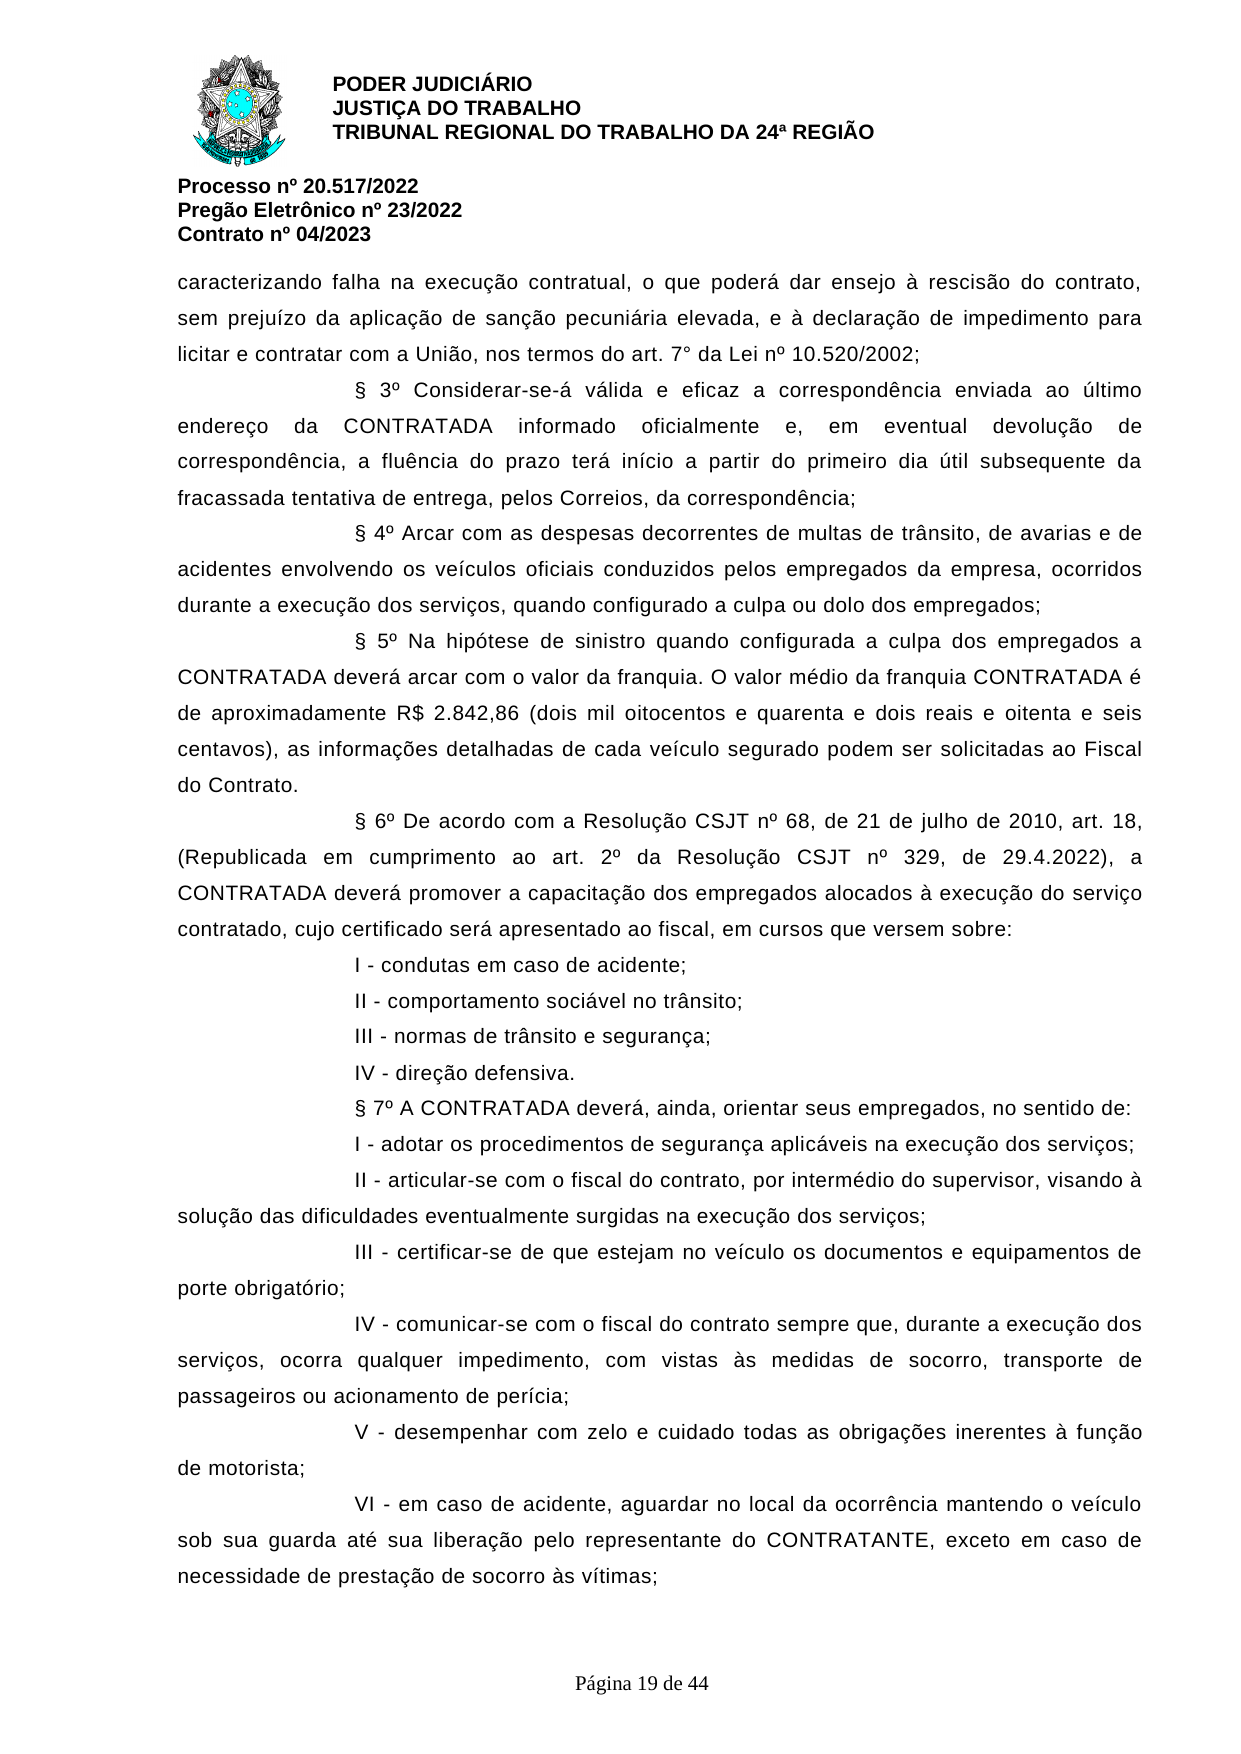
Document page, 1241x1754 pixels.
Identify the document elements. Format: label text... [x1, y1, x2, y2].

text § 7º A CONTRATADA deverá, ainda, orientar seus empregados, no sentido de: [177, 1096, 1144, 1120]
picture [192, 55, 287, 167]
text III - normas de trânsito e segurança; [177, 1024, 1144, 1048]
text § 6º De acordo com a Resolução CSJT nº 68, de 21 de julho de 2010, art. 18, (Republicada em cumprimento ao art. 2º da Resolução CSJT nº 329, de 29.4.2022), a CONTRATADA deverá promover a capacitação dos empregados alocados à execução do serviço contratado, cujo certificado será apresentado ao fiscal, em cursos que versem sobre: [177, 809, 1144, 941]
text § 4º Arcar com as despesas decorrentes de multas de trânsito, de avarias e de acidentes envolvendo os veículos oficiais conduzidos pelos empregados da empresa, ocorridos durante a execução dos serviços, quando configurado a culpa ou dolo dos empregados; [177, 521, 1144, 617]
text § 3º Considerar-se-á válida e eficaz a correspondência enviada ao último endereço da CONTRATADA informado oficialmente e, em eventual devolução de correspondência, a fluência do prazo terá início a partir do primeiro dia útil subsequente da fracassada tentativa de entrega, pelos Correios, da correspondência; [177, 377, 1144, 509]
text § 5º Na hipótese de sinistro quando configurada a culpa dos empregados a CONTRATADA deverá arcar com o valor da franquia. O valor médio da franquia CONTRATADA é de aproximadamente R$ 2.842,86 (dois mil oitocentos e quarenta e dois reais e oitenta e seis centavos), as informações detalhadas de cada veículo segurado podem ser solicitadas ao Fiscal do Contrato. [177, 629, 1144, 797]
text caracterizando falha na execução contratual, o que poderá dar ensejo à rescisão do contrato, sem prejuízo da aplicação de sanção pecuniária elevada, e à declaração de impedimento para licitar e contratar com a União, nos termos do art. 7° da Lei nº 10.520/2002; [177, 270, 1144, 366]
text I - adotar os procedimentos de segurança aplicáveis na execução dos serviços; [177, 1132, 1144, 1156]
text II - comportamento sociável no trânsito; [177, 988, 1144, 1012]
text III - certificar-se de que estejam no veículo os documentos e equipamentos de porte obrigatório; [177, 1240, 1144, 1300]
text V - desempenhar com zelo e cuidado todas as obrigações inerentes à função de motorista; [177, 1420, 1144, 1479]
text II - articular-se com o fiscal do contrato, por intermédio do supervisor, visando à solução das dificuldades eventualmente surgidas na execução dos serviços; [177, 1168, 1144, 1228]
text IV - direção defensiva. [177, 1060, 1144, 1084]
text IV - comunicar-se com o fiscal do contrato sempre que, durante a execução dos serviços, ocorra qualquer impedimento, com vistas às medidas de socorro, transporte de passageiros ou acionamento de perícia; [177, 1312, 1144, 1408]
text I - condutas em caso de acidente; [177, 952, 1144, 976]
text VI - em caso de acidente, aguardar no local da ocorrência mantendo o veículo sob sua guarda até sua liberação pelo representante do CONTRATANTE, exceto em caso de necessidade de prestação de socorro às vítimas; [177, 1492, 1144, 1587]
